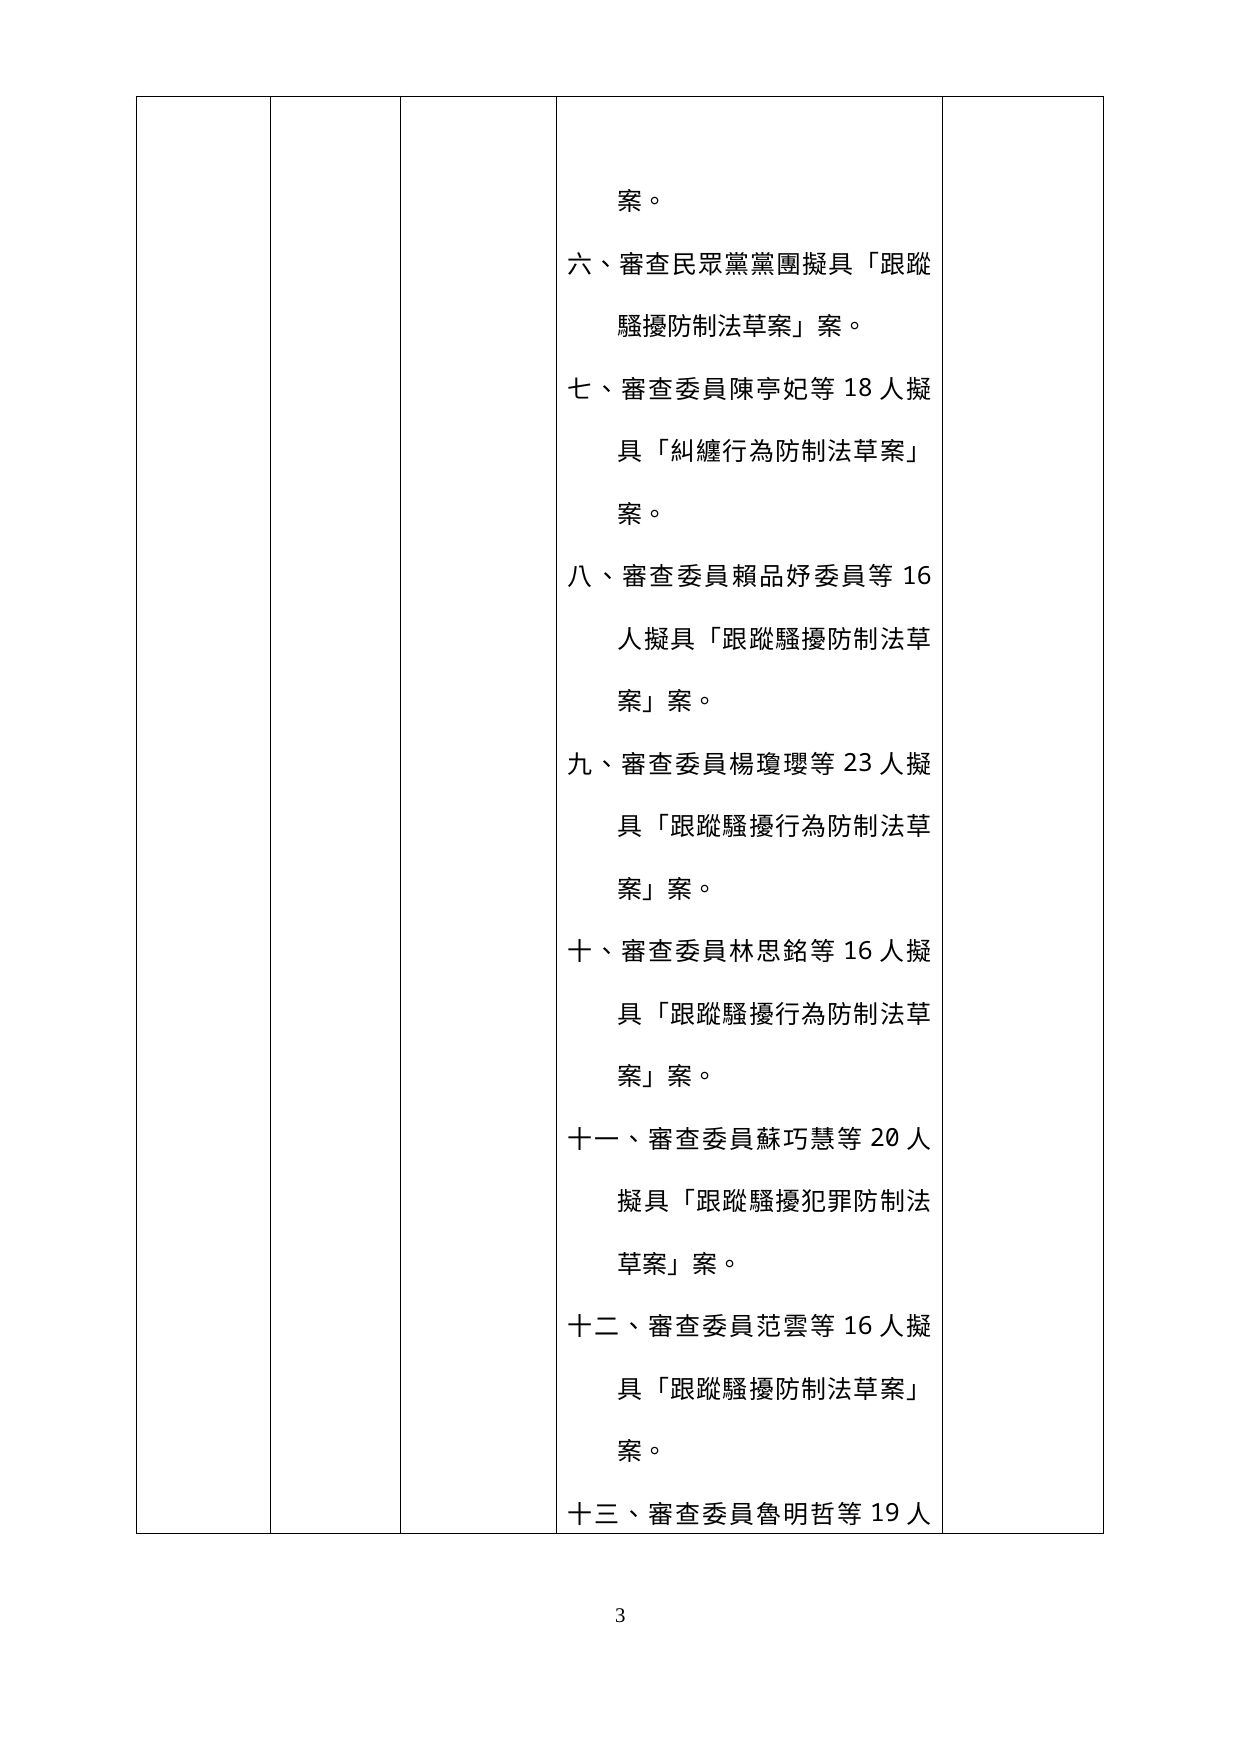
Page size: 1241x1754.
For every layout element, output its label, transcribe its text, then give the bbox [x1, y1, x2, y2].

table_cell [943, 97, 1103, 1533]
table_cell [271, 97, 400, 1533]
table_cell [137, 97, 270, 1533]
table_cell [401, 97, 556, 1533]
table_cell 案。 六、審查民眾黨黨團擬具「跟蹤騷擾防制法草案」案。 七、審查委員陳亭妃等18人擬具「糾纏行為防制法草案」案。 八、審查委員賴品妤委員等16人擬具「跟蹤騷擾防制法草案」案。 九、審查委員楊瓊瓔等23人擬具「跟蹤騷擾行為防制法草案」案。 十、審查委員林思銘等16人擬具「跟蹤騷擾行為防制法草案」案。 十一、審查委員蘇巧慧等20人擬具「跟蹤騷擾犯罪防制法草案」案。 十二、審查委員范雲等16人擬具「跟蹤騷擾防制法草案」案。 十三、審查委員魯明哲等19人 [557, 97, 942, 1533]
